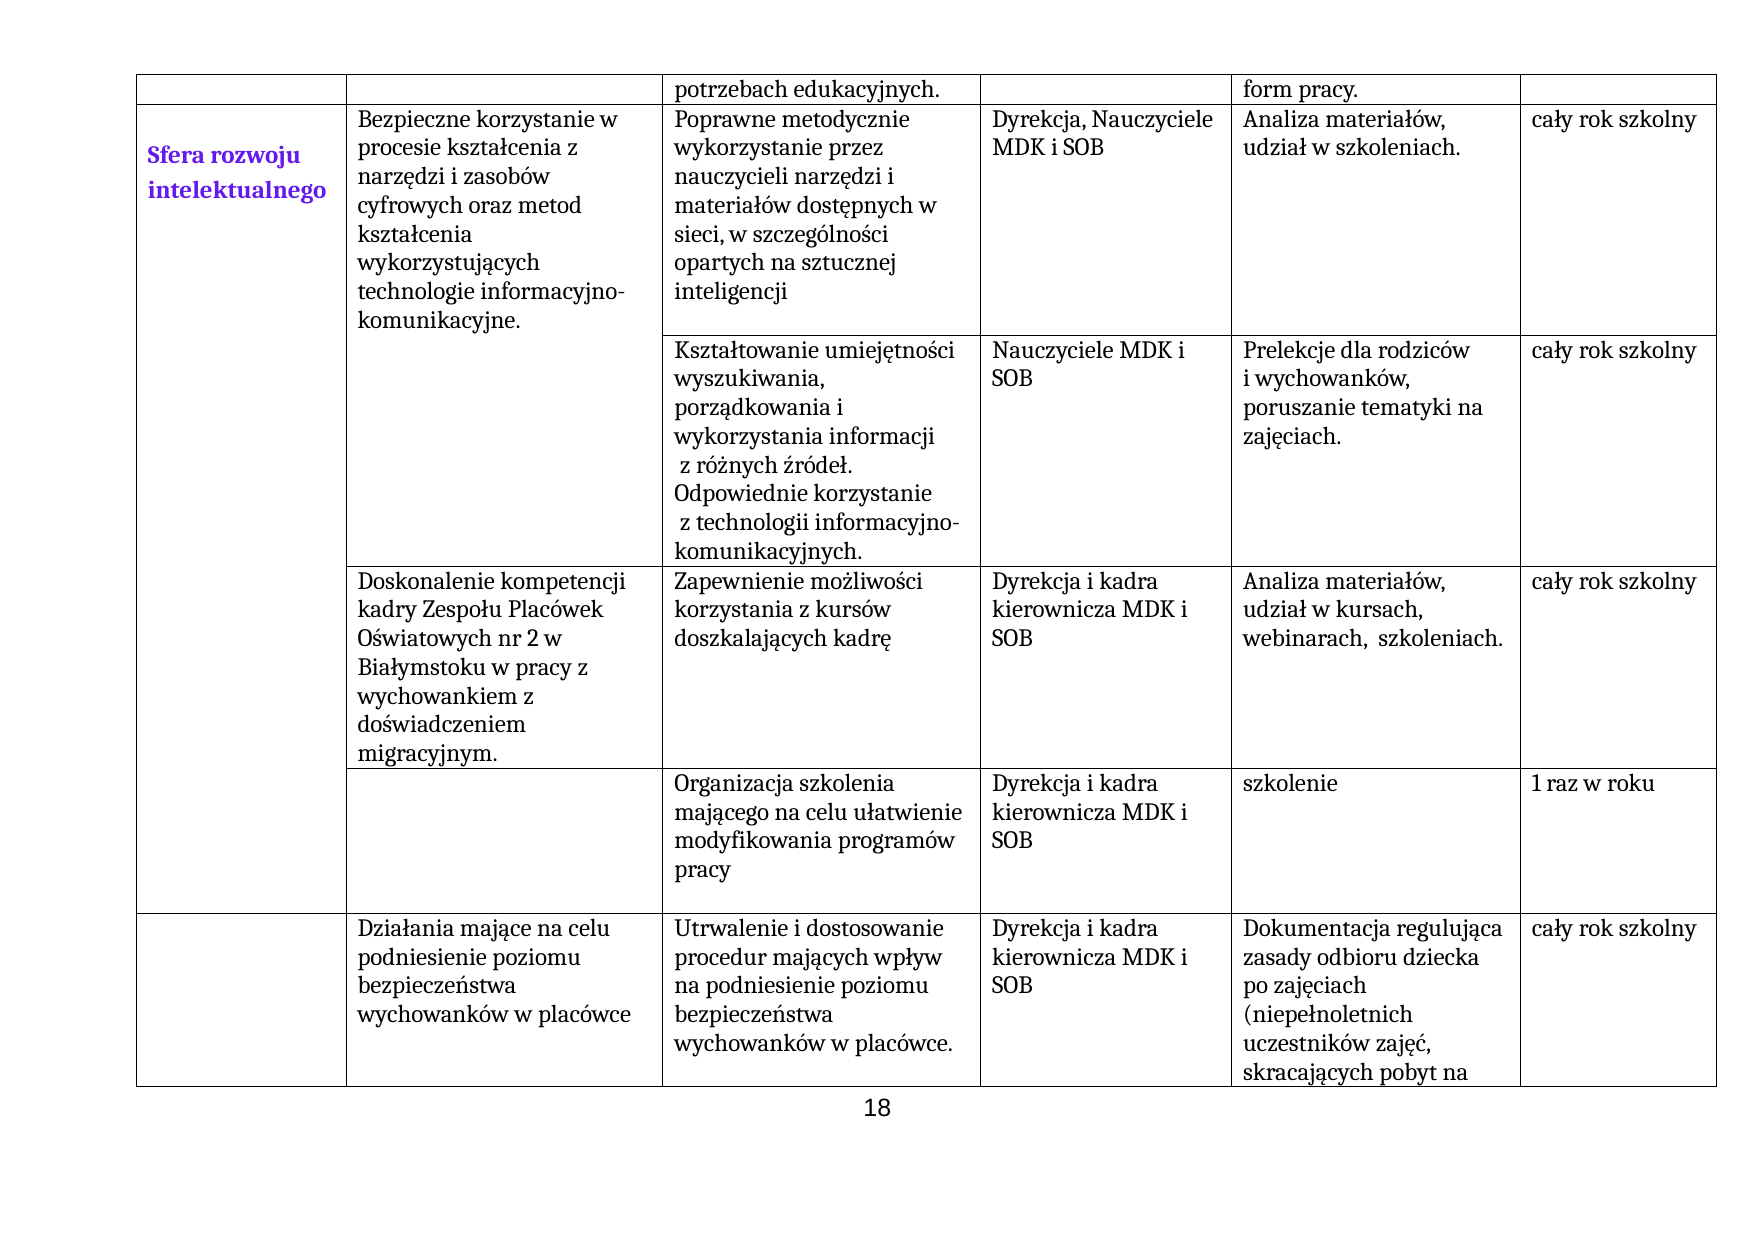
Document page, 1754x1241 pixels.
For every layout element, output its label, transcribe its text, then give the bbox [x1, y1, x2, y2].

table_cell [137, 75, 346, 103]
table_cell Organizacja szkolenia mającego na celu ułatwienie modyfikowania programów pracy [663, 769, 980, 913]
table_cell [1521, 75, 1716, 103]
table_cell Dyrekcja i kadra kierownicza MDK i SOB [981, 567, 1231, 768]
table_cell Kształtowanie umiejętności wyszukiwania, porządkowania i wykorzystania informacji z różnych źródeł. Odpowiednie korzystanie z technologii informacyjno-komunikacyjnych. [663, 336, 980, 566]
table_cell 1 raz w roku [1521, 769, 1716, 913]
table_cell Utrwalenie i dostosowanie procedur mających wpływ na podniesienie poziomu bezpieczeństwa wychowanków w placówce. [663, 914, 980, 1086]
table_cell Analiza materiałów, udział w kursach, webinarach, szkoleniach. [1232, 567, 1520, 768]
table_cell Dyrekcja i kadra kierownicza MDK i SOB [981, 769, 1231, 913]
table_cell [347, 75, 662, 103]
table_cell cały rok szkolny [1521, 567, 1716, 768]
table_cell Sfera rozwoju intelektualnego [137, 105, 346, 913]
table_cell Dyrekcja i kadra kierownicza MDK i SOB [981, 914, 1231, 1086]
table_cell Analiza materiałów, udział w szkoleniach. [1232, 105, 1520, 334]
table_cell Bezpieczne korzystanie w procesie kształcenia z narzędzi i zasobów cyfrowych oraz metod kształcenia wykorzystujących technologie informacyjno-komunikacyjne. [347, 105, 662, 566]
table_cell form pracy. [1232, 75, 1520, 103]
table_cell cały rok szkolny [1521, 914, 1716, 1086]
table_cell [981, 75, 1231, 103]
table_cell [347, 769, 662, 913]
table_cell szkolenie [1232, 769, 1520, 913]
table_cell cały rok szkolny [1521, 105, 1716, 334]
table_cell potrzebach edukacyjnych. [663, 75, 980, 103]
table_cell Doskonalenie kompetencji kadry Zespołu Placówek Oświatowych nr 2 w Białymstoku w pracy z wychowankiem z doświadczeniem migracyjnym. [347, 567, 662, 768]
table_cell Prelekcje dla rodziców i wychowanków, poruszanie tematyki na zajęciach. [1232, 336, 1520, 566]
table_cell Zapewnienie możliwości korzystania z kursów doszkalających kadrę [663, 567, 980, 768]
table_cell cały rok szkolny [1521, 336, 1716, 566]
table_cell [137, 914, 346, 1086]
table_cell Nauczyciele MDK i SOB [981, 336, 1231, 566]
table_cell Dyrekcja, Nauczyciele MDK i SOB [981, 105, 1231, 334]
table_cell Działania mające na celu podniesienie poziomu bezpieczeństwa wychowanków w placówce [347, 914, 662, 1086]
table_cell Dokumentacja regulująca zasady odbioru dziecka po zajęciach (niepełnoletnich uczestników zajęć, skracających pobyt na [1232, 914, 1520, 1086]
table_cell Poprawne metodycznie wykorzystanie przez nauczycieli narzędzi i materiałów dostępnych w sieci, w szczególności opartych na sztucznej inteligencji [663, 105, 980, 334]
